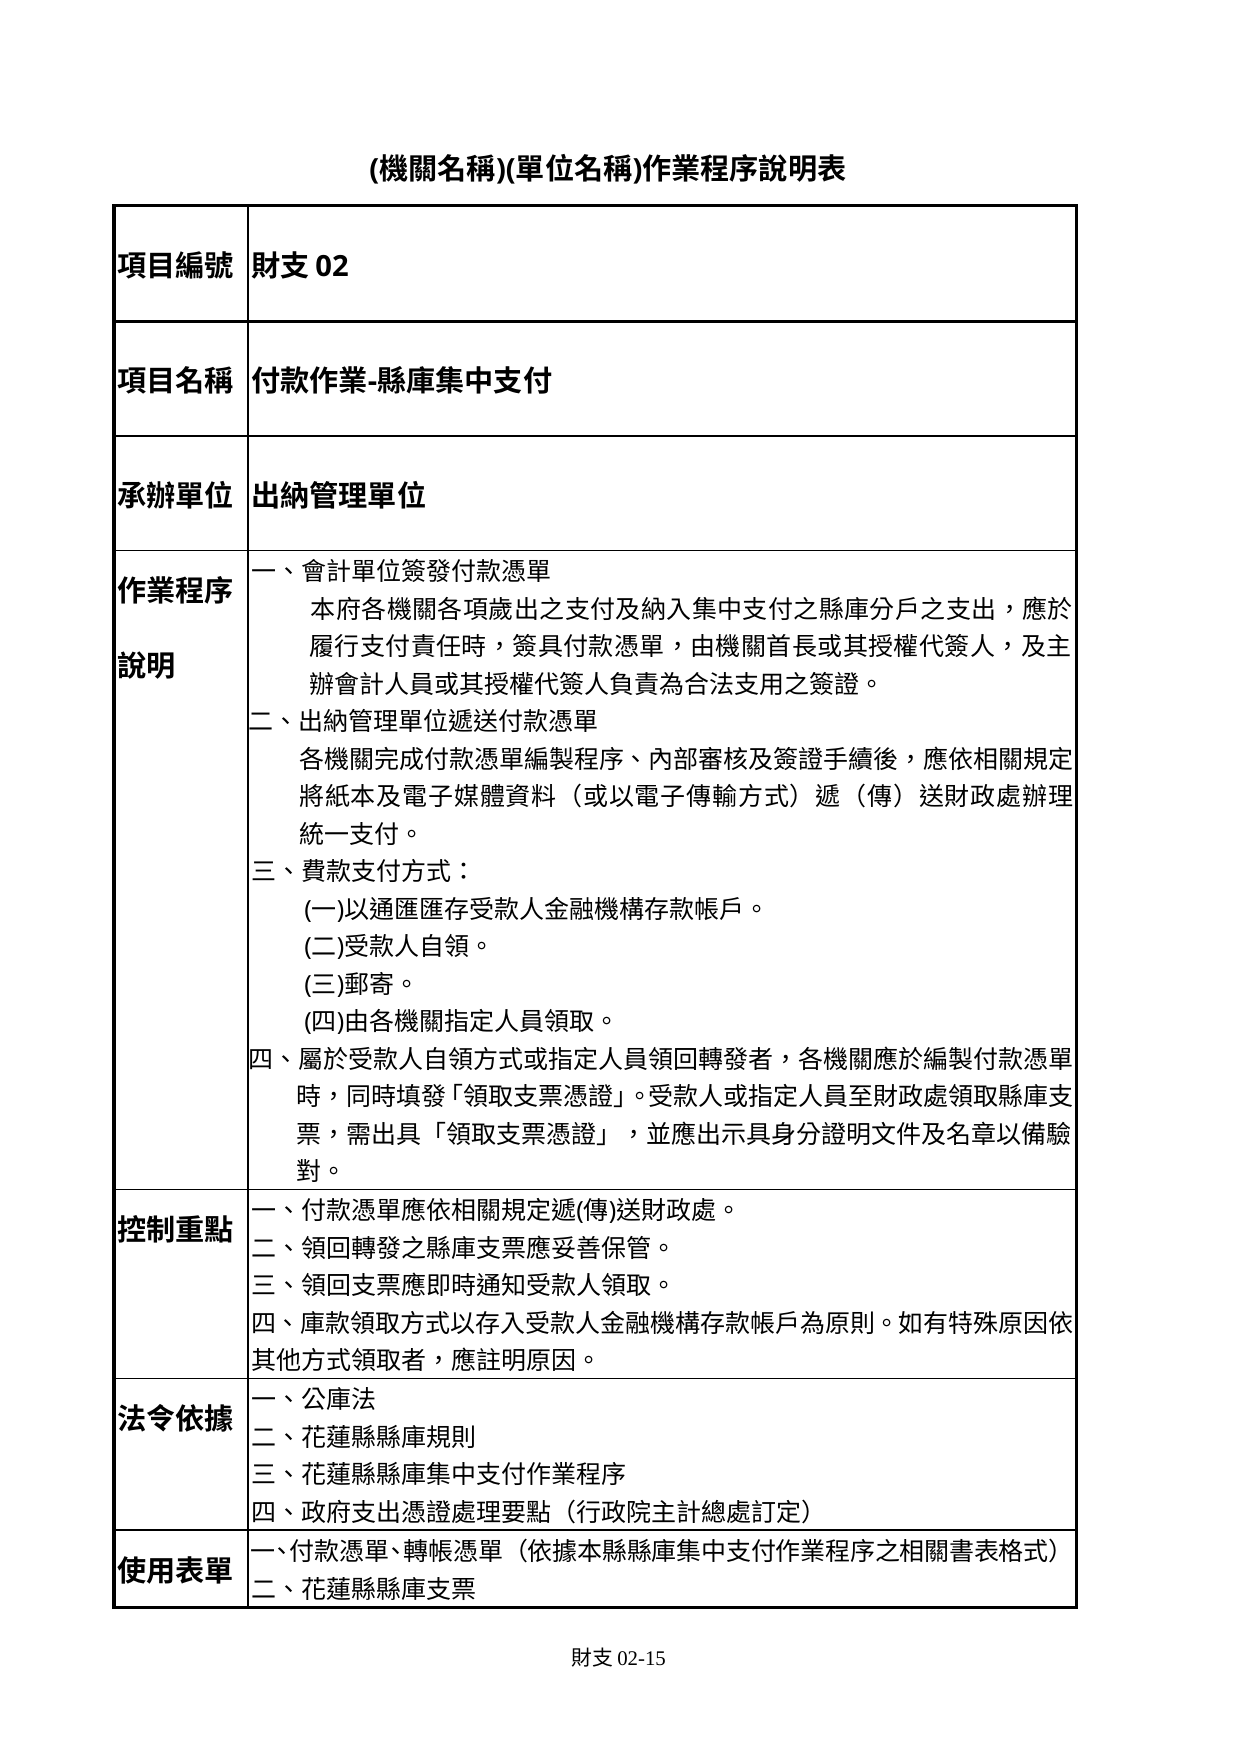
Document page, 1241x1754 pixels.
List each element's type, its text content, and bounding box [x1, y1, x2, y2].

table_cell 一、付款憑單、轉帳憑單（依據本縣縣庫集中支付作業程序之相關書表格式） 二、花蓮縣縣庫支票 [249, 1531, 1075, 1606]
table_cell 一、會計單位簽發付款憑單 本府各機關各項歲出之支付及納入集中支付之縣庫分戶之支出，應於履行支付責任時，簽具付款憑單，由機關首長或其授權代簽人，及主辦會計人員或其授權代簽人負責為合法支用之簽證。 二、出納管理單位遞送付款憑單 各機關完成付款憑單編製程序、內部審核及簽證手續後，應依相關規定將紙本及電子媒體資料（或以電子傳輸方式）遞（傳）送財政處辦理統一支付。 三、費款支付方式： (一)以通匯匯存受款人金融機構存款帳戶。 (二)受款人自領。 (三)郵寄。 (四)由各機關指定人員領取。 四、屬於受款人自領方式或指定人員領回轉發者，各機關應於編製付款憑單時，同時填發「領取支票憑證」。受款人或指定人員至財政處領取縣庫支票，需出具「領取支票憑證」，並應出示具身分證明文件及名章以備驗對。 [249, 551, 1075, 1188]
table_cell 法令依據 [116, 1379, 247, 1529]
table_cell 項目名稱 [116, 323, 247, 435]
table_cell 控制重點 [116, 1190, 247, 1378]
table_cell 付款作業-縣庫集中支付 [249, 323, 1075, 435]
table_cell 作業程序說明 [116, 551, 247, 1188]
table_cell 一、公庫法 二、花蓮縣縣庫規則 三、花蓮縣縣庫集中支付作業程序 四、政府支出憑證處理要點（行政院主計總處訂定） [249, 1379, 1075, 1529]
table_header 財支02 [249, 207, 1075, 320]
table_header 項目編號 [116, 207, 247, 320]
table_cell 一、付款憑單應依相關規定遞(傳)送財政處。 二、領回轉發之縣庫支票應妥善保管。 三、領回支票應即時通知受款人領取。 四、庫款領取方式以存入受款人金融機構存款帳戶為原則。如有特殊原因依其他方式領取者，應註明原因。 [249, 1190, 1075, 1378]
table_cell 承辦單位 [116, 437, 247, 549]
table_cell 出納管理單位 [249, 437, 1075, 549]
text (機關名稱)(單位名稱)作業程序說明表 [121, 129, 1122, 204]
table_cell 使用表單 [116, 1531, 247, 1606]
